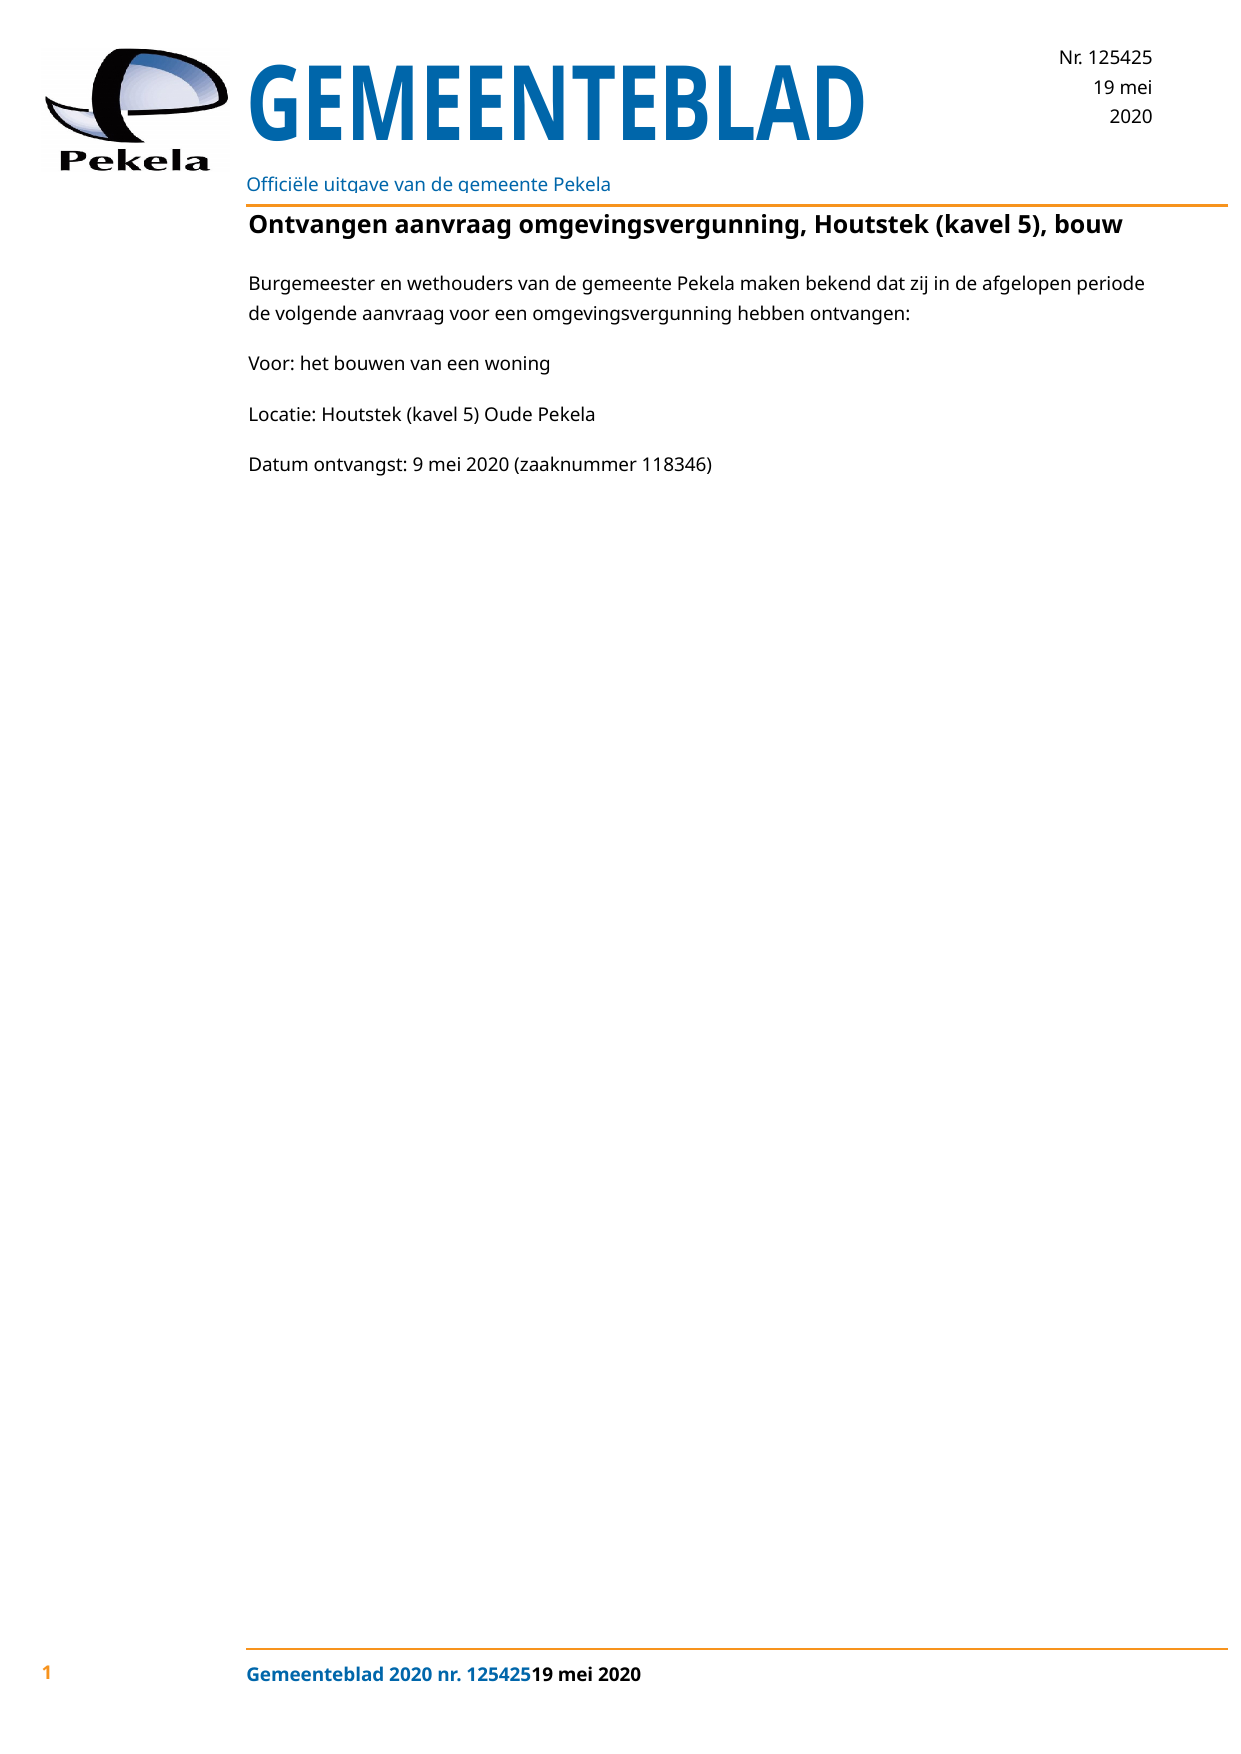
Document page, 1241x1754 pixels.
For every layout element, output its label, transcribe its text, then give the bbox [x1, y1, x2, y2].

text Datum ontvangst: 9 mei 2020 (zaaknummer 118346) [248, 451, 1152, 477]
text Burgemeester en wethouders van de gemeente Pekela maken bekend dat zij in de afgelopen periode de volgende aanvraag voor een omgevingsvergunning hebben ontvangen: [248, 270, 1152, 326]
picture [41, 47, 231, 172]
text Ontvangen aanvraag omgevingsvergunning, Houtstek (kavel 5), bouw [248, 207, 1152, 241]
text Voor: het bouwen van een woning [248, 350, 1152, 376]
text Locatie: Houtstek (kavel 5) Oude Pekela [248, 401, 1152, 426]
